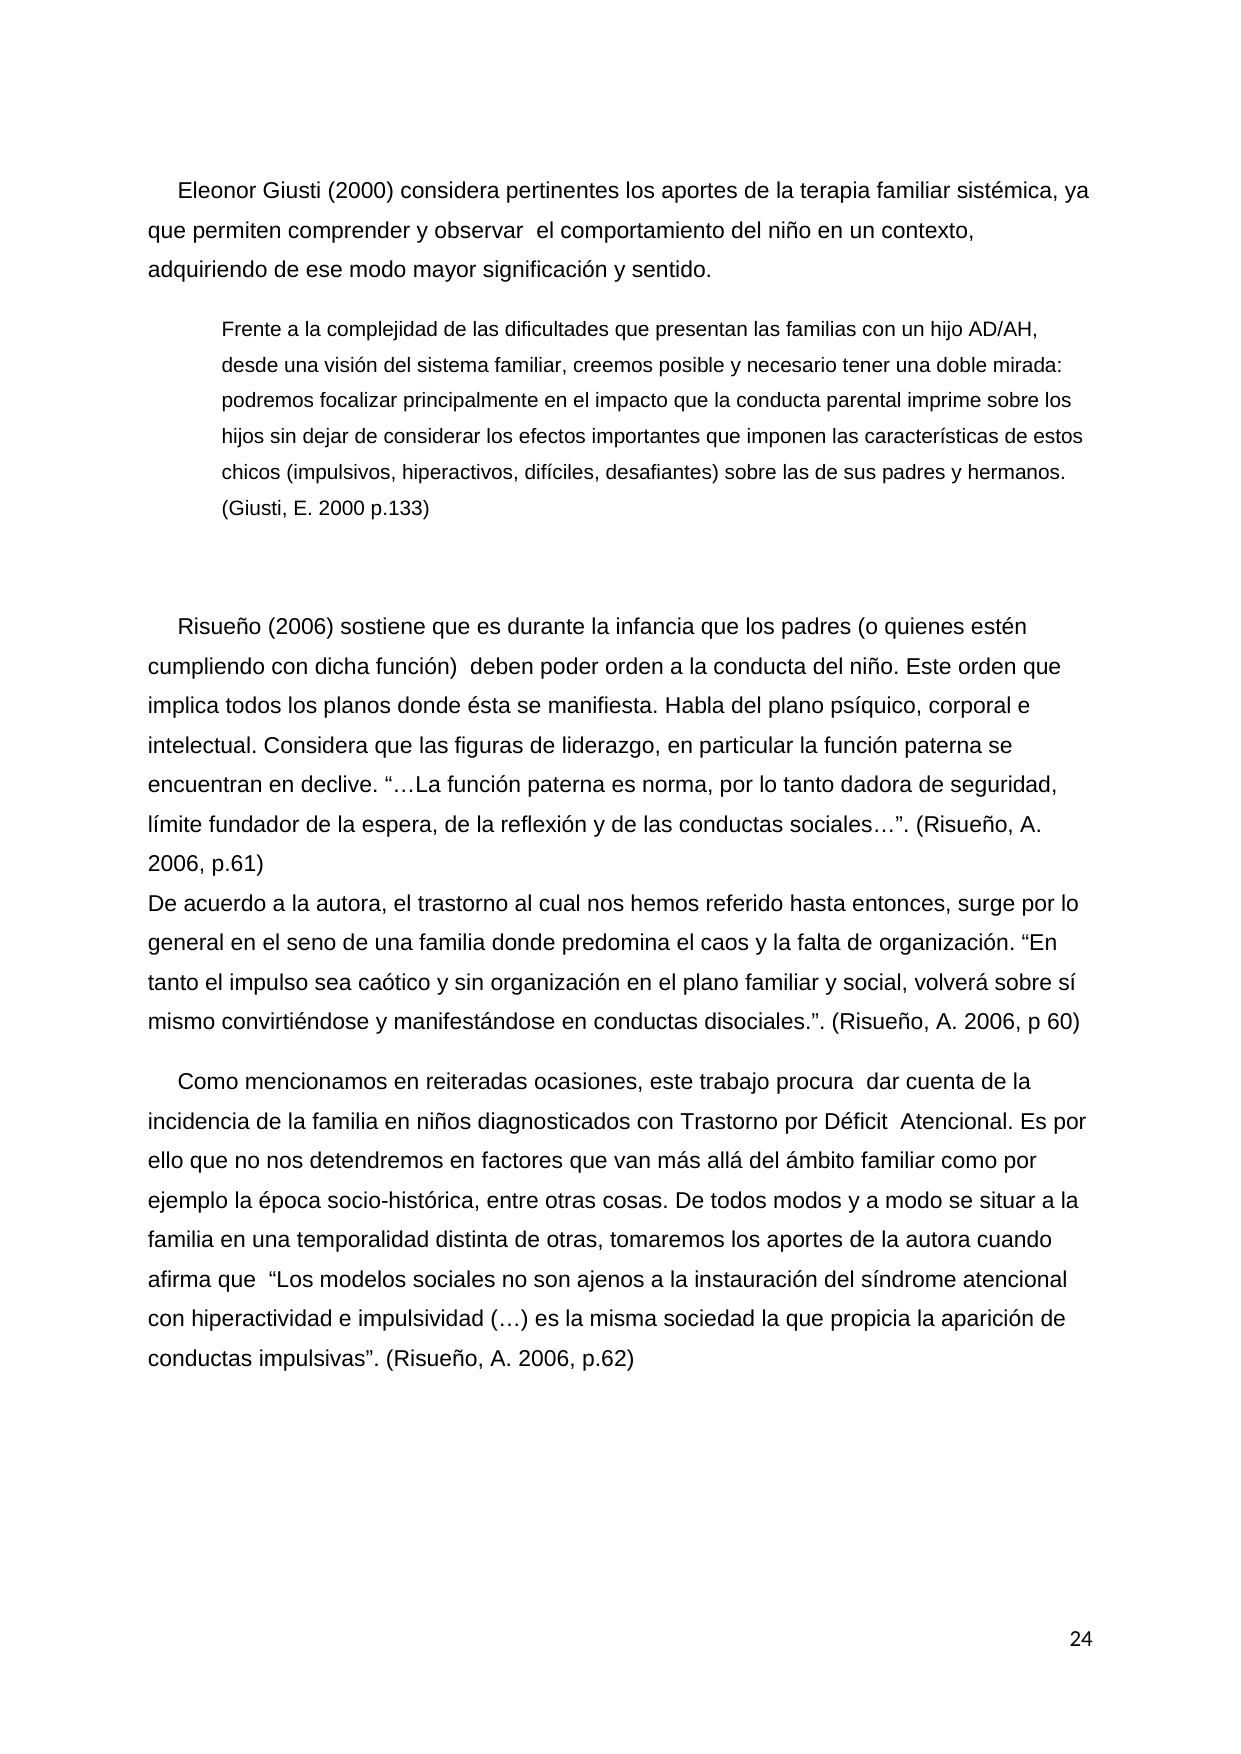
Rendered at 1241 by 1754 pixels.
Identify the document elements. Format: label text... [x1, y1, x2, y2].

text Eleonor Giusti (2000) considera pertinentes los aportes de la terapia familiar sistémica, ya que permiten comprender y observar el comportamiento del niño en un contexto, adquiriendo de ese modo mayor significación y sentido. [148, 177, 1092, 282]
text Como mencionamos en reiteradas ocasiones, este trabajo procura dar cuenta de la incidencia de la familia en niños diagnosticados con Trastorno por Déficit Atencional. Es por ello que no nos detendremos en factores que van más allá del ámbito familiar como por ejemplo la época socio-histórica, entre otras cosas. De todos modos y a modo se situar a la familia en una temporalidad distinta de otras, tomaremos los aportes de la autora cuando afirma que “Los modelos sociales no son ajenos a la instauración del síndrome atencional con hiperactividad e impulsividad (…) es la misma sociedad la que propicia la aparición de conductas impulsivas”. (Risueño, A. 2006, p.62) [148, 1068, 1092, 1371]
text Risueño (2006) sostiene que es durante la infancia que los padres (o quienes estén cumpliendo con dicha función) deben poder orden a la conducta del niño. Este orden que implica todos los planos donde ésta se manifiesta. Habla del plano psíquico, corporal e intelectual. Considera que las figuras de liderazgo, en particular la función paterna se encuentran en declive. “…La función paterna es norma, por lo tanto dadora de seguridad, límite fundador de la espera, de la reflexión y de las conductas sociales…”. (Risueño, A. 2006, p.61) De acuerdo a la autora, el trastorno al cual nos hemos referido hasta entonces, surge por lo general en el seno de una familia donde predomina el caos y la falta de organización. “En tanto el impulso sea caótico y sin organización en el plano familiar y social, volverá sobre sí mismo convirtiéndose y manifestándose en conductas disociales.”. (Risueño, A. 2006, p 60) [148, 613, 1092, 1034]
text Frente a la complejidad de las dificultades que presentan las familias con un hijo AD/AH, desde una visión del sistema familiar, creemos posible y necesario tener una doble mirada: podremos focalizar principalmente en el impacto que la conducta parental imprime sobre los hijos sin dejar de considerar los efectos importantes que imponen las características de estos chicos (impulsivos, hiperactivos, difíciles, desafiantes) sobre las de sus padres y hermanos. (Giusti, E. 2000 p.133) [221, 316, 1092, 520]
